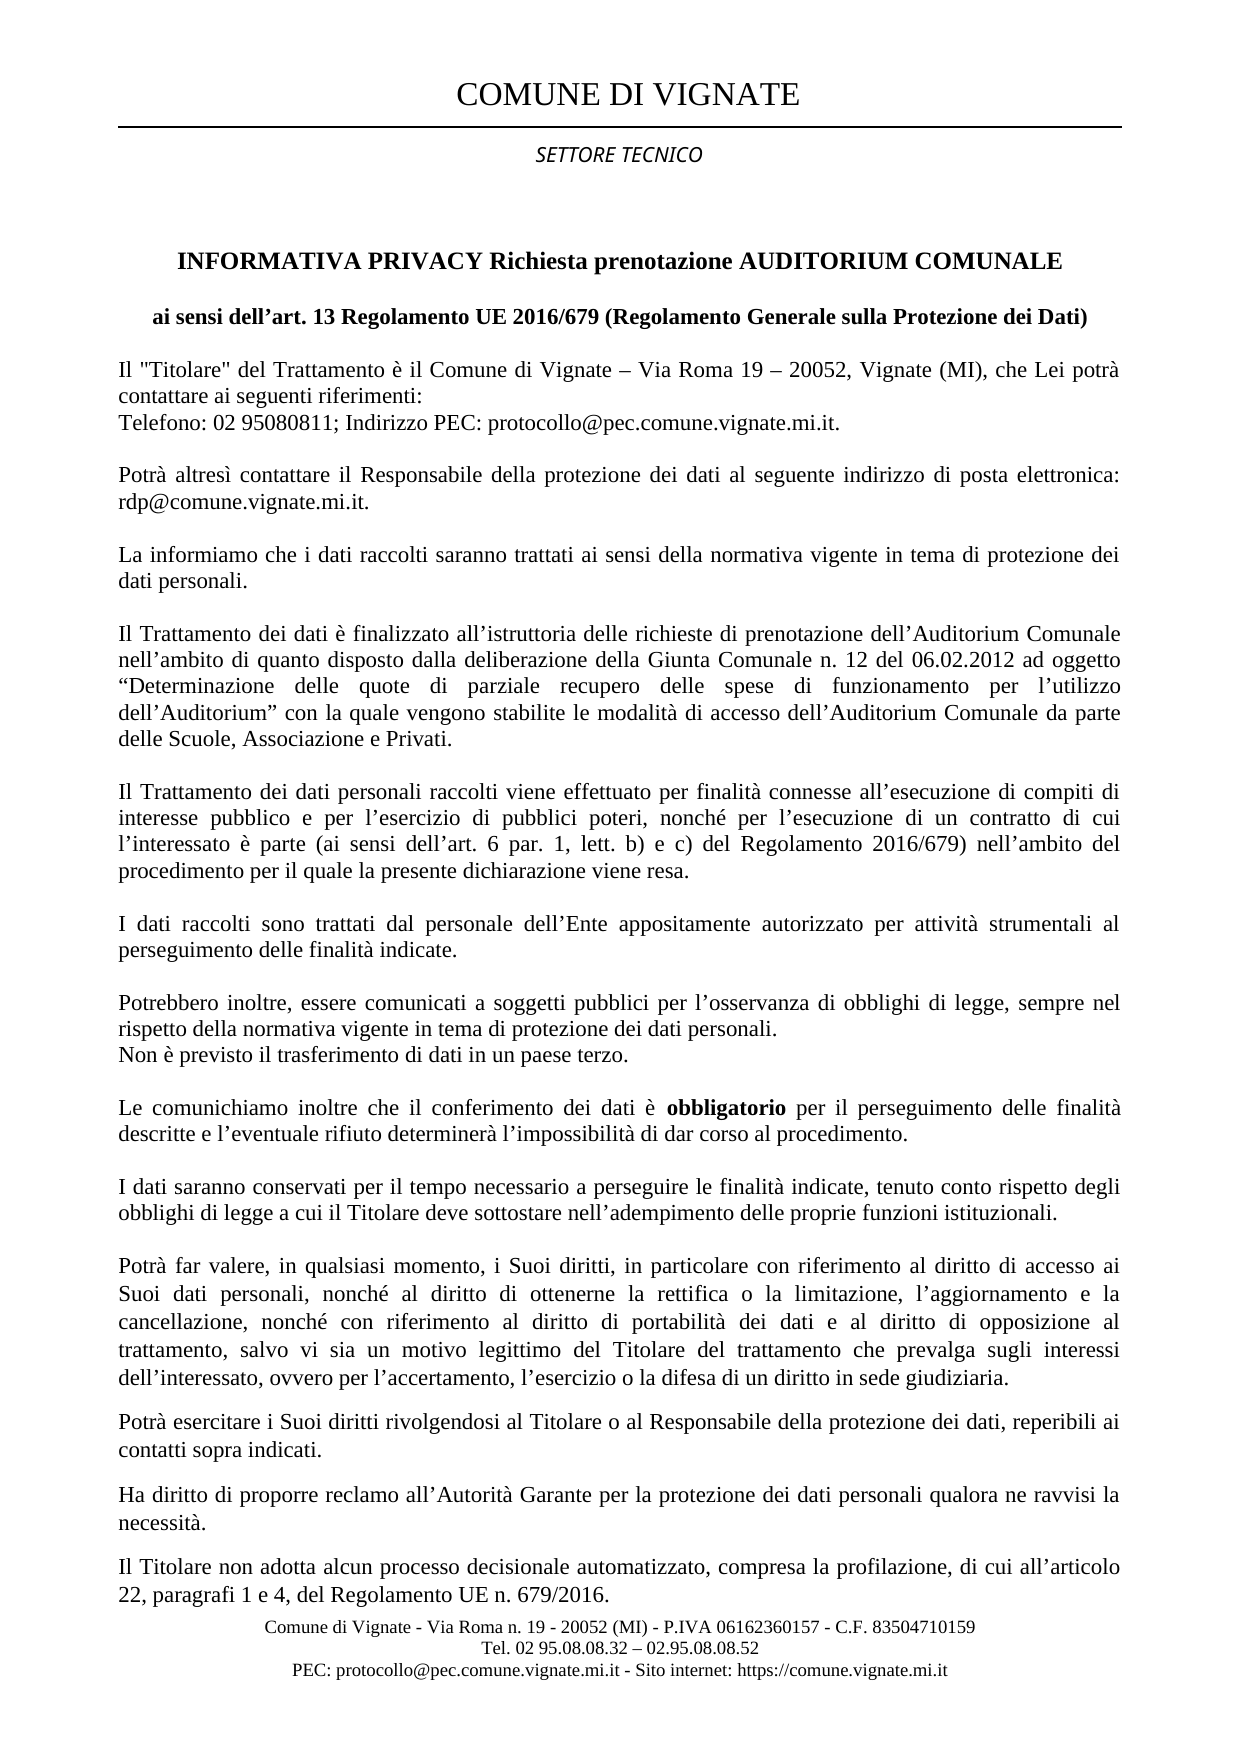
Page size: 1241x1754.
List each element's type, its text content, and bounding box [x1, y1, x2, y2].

text La informiamo che i dati raccolti saranno trattati ai sensi della normativa vigente in tema di protezione dei dati personali. [118, 541, 1122, 593]
text I dati raccolti sono trattati dal personale dell’Ente appositamente autorizzato per attività strumentali al perseguimento delle finalità indicate. [118, 909, 1122, 962]
text Il Trattamento dei dati personali raccolti viene effettuato per finalità connesse all’esecuzione di compiti di interesse pubblico e per l’esercizio di pubblici poteri, nonché per l’esecuzione di un contratto di cui l’interessato è parte (ai sensi dell’art. 6 par. 1, lett. b) e c) del Regolamento 2016/679) nell’ambito del procedimento per il quale la presente dichiarazione viene resa. [118, 778, 1122, 883]
text Il "Titolare" del Trattamento è il Comune di Vignate – Via Roma 19 – 20052, Vignate (MI), che Lei potrà contattare ai seguenti riferimenti: [118, 356, 1122, 409]
text Potrà far valere, in qualsiasi momento, i Suoi diritti, in particolare con riferimento al diritto di accesso ai Suoi dati personali, nonché al diritto di ottenerne la rettifica o la limitazione, l’aggiornamento e la cancellazione, nonché con riferimento al diritto di portabilità dei dati e al diritto di opposizione al trattamento, salvo vi sia un motivo legittimo del Titolare del trattamento che prevalga sugli interessi dell’interessato, ovvero per l’accertamento, l’esercizio o la difesa di un diritto in sede giudiziaria. [118, 1252, 1122, 1390]
text Ha diritto di proporre reclamo all’Autorità Garante per la protezione dei dati personali qualora ne ravvisi la necessità. [118, 1481, 1122, 1535]
text ai sensi dell’art. 13 Regolamento UE 2016/679 (Regolamento Generale sulla Protezione dei Dati) [118, 303, 1122, 330]
text Potrà esercitare i Suoi diritti rivolgendosi al Titolare o al Responsabile della protezione dei dati, reperibili ai contatti sopra indicati. [118, 1408, 1122, 1463]
text Non è previsto il trasferimento di dati in un paese terzo. [118, 1041, 1122, 1068]
text INFORMATIVA PRIVACY Richiesta prenotazione AUDITORIUM COMUNALE [118, 246, 1122, 275]
text I dati saranno conservati per il tempo necessario a perseguire le finalità indicate, tenuto conto rispetto degli obblighi di legge a cui il Titolare deve sottostare nell’adempimento delle proprie funzioni istituzionali. [118, 1173, 1122, 1226]
text Potrà altresì contattare il Responsabile della protezione dei dati al seguente indirizzo di posta elettronica: rdp@comune.vignate.mi.it. [118, 462, 1122, 514]
text Il Titolare non adotta alcun processo decisionale automatizzato, compresa la profilazione, di cui all’articolo 22, paragrafi 1 e 4, del Regolamento UE n. 679/2016. [118, 1553, 1122, 1608]
text Il Trattamento dei dati è finalizzato all’istruttoria delle richieste di prenotazione dell’Auditorium Comunale nell’ambito di quanto disposto dalla deliberazione della Giunta Comunale n. 12 del 06.02.2012 ad oggetto “Determinazione delle quote di parziale recupero delle spese di funzionamento per l’utilizzo dell’Auditorium” con la quale vengono stabilite le modalità di accesso dell’Auditorium Comunale da parte delle Scuole, Associazione e Privati. [118, 620, 1122, 751]
text Telefono: 02 95080811; Indirizzo PEC: protocollo@pec.comune.vignate.mi.it. [118, 409, 1122, 435]
text Le comunichiamo inoltre che il conferimento dei dati è obbligatorio per il perseguimento delle finalità descritte e l’eventuale rifiuto determinerà l’impossibilità di dar corso al procedimento. [118, 1094, 1122, 1147]
text Potrebbero inoltre, essere comunicati a soggetti pubblici per l’osservanza di obblighi di legge, sempre nel rispetto della normativa vigente in tema di protezione dei dati personali. [118, 989, 1122, 1041]
